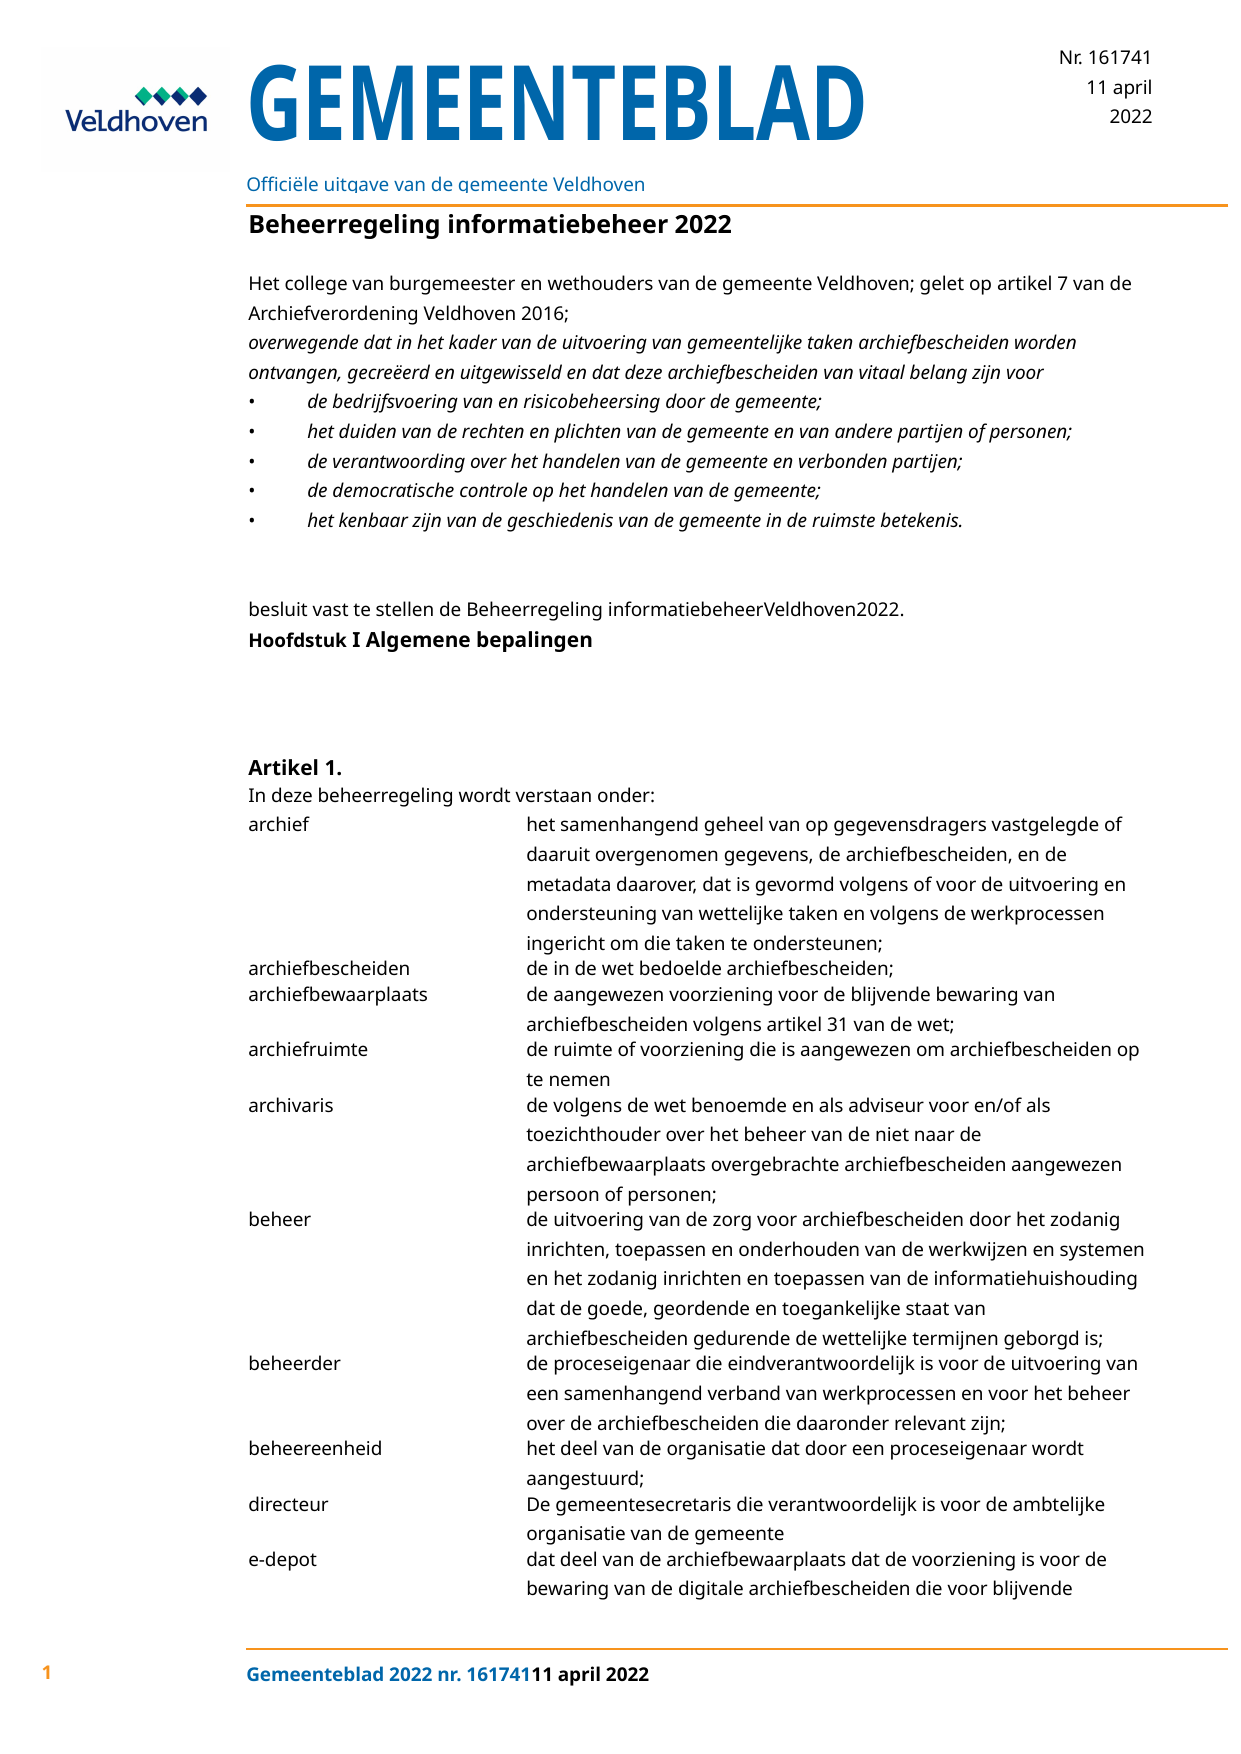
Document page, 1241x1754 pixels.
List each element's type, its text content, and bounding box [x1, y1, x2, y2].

table_cell de aangewezen voorziening voor de blijvende bewaring van archiefbescheiden volgens artikel 31 van de wet; [526, 981, 1152, 1037]
table_cell archiefbescheiden [248, 956, 526, 981]
text In deze beheerregeling wordt verstaan onder: [248, 782, 1152, 808]
list de democratische controle op het handelen van de gemeente; [248, 477, 1152, 503]
table_cell beheereenheid [248, 1435, 526, 1491]
picture [41, 47, 231, 172]
table_cell archivaris [248, 1092, 526, 1206]
table_cell dat deel van de archiefbewaarplaats dat de voorziening is voor de bewaring van de digitale archiefbescheiden die voor blijvende [526, 1546, 1152, 1601]
text Artikel 1. [248, 753, 1152, 782]
table_header archief [248, 812, 526, 956]
table_cell archiefbewaarplaats [248, 981, 526, 1037]
table_cell e-depot [248, 1546, 526, 1601]
table_cell archiefruimte [248, 1037, 526, 1092]
text Beheerregeling informatiebeheer 2022 [248, 207, 1152, 241]
text overwegende dat in het kader van de uitvoering van gemeentelijke taken archiefbescheiden worden ontvangen, gecreëerd en uitgewisseld en dat deze archiefbescheiden van vitaal belang zijn voor [248, 329, 1152, 385]
list het kenbaar zijn van de geschiedenis van de gemeente in de ruimste betekenis. [248, 507, 1152, 533]
table_cell de ruimte of voorziening die is aangewezen om archiefbescheiden op te nemen [526, 1037, 1152, 1092]
table_header het samenhangend geheel van op gegevensdragers vastgelegde of daaruit overgenomen gegevens, de archiefbescheiden, en de metadata daarover, dat is gevormd volgens of voor de uitvoering en ondersteuning van wettelijke taken en volgens de werkprocessen ingericht om die taken te ondersteunen; [526, 812, 1152, 956]
table_cell de volgens de wet benoemde en als adviseur voor en/of als toezichthouder over het beheer van de niet naar de archiefbewaarplaats overgebrachte archiefbescheiden aangewezen persoon of personen; [526, 1092, 1152, 1206]
list de bedrijfsvoering van en risicobeheersing door de gemeente; [248, 389, 1152, 414]
table_cell de in de wet bedoelde archiefbescheiden; [526, 956, 1152, 981]
text Hoofdstuk I Algemene bepalingen [248, 625, 1152, 654]
table_cell het deel van de organisatie dat door een proceseigenaar wordt aangestuurd; [526, 1435, 1152, 1491]
table_cell beheer [248, 1206, 526, 1351]
table_cell beheerder [248, 1351, 526, 1435]
text besluit vast te stellen de Beheerregeling informatiebeheerVeldhoven2022. [248, 596, 1152, 621]
table_cell De gemeentesecretaris die verantwoordelijk is voor de ambtelijke organisatie van de gemeente [526, 1491, 1152, 1546]
table_cell de proceseigenaar die eindverantwoordelijk is voor de uitvoering van een samenhangend verband van werkprocessen en voor het beheer over de archiefbescheiden die daaronder relevant zijn; [526, 1351, 1152, 1435]
text Het college van burgemeester en wethouders van de gemeente Veldhoven; gelet op artikel 7 van de Archiefverordening Veldhoven 2016; [248, 270, 1152, 326]
list de verantwoording over het handelen van de gemeente en verbonden partijen; [248, 448, 1152, 473]
table_cell directeur [248, 1491, 526, 1546]
table_cell de uitvoering van de zorg voor archiefbescheiden door het zodanig inrichten, toepassen en onderhouden van de werkwijzen en systemen en het zodanig inrichten en toepassen van de informatiehuishouding dat de goede, geordende en toegankelijke staat van archiefbescheiden gedurende de wettelijke termijnen geborgd is; [526, 1206, 1152, 1351]
list het duiden van de rechten en plichten van de gemeente en van andere partijen of personen; [248, 418, 1152, 444]
